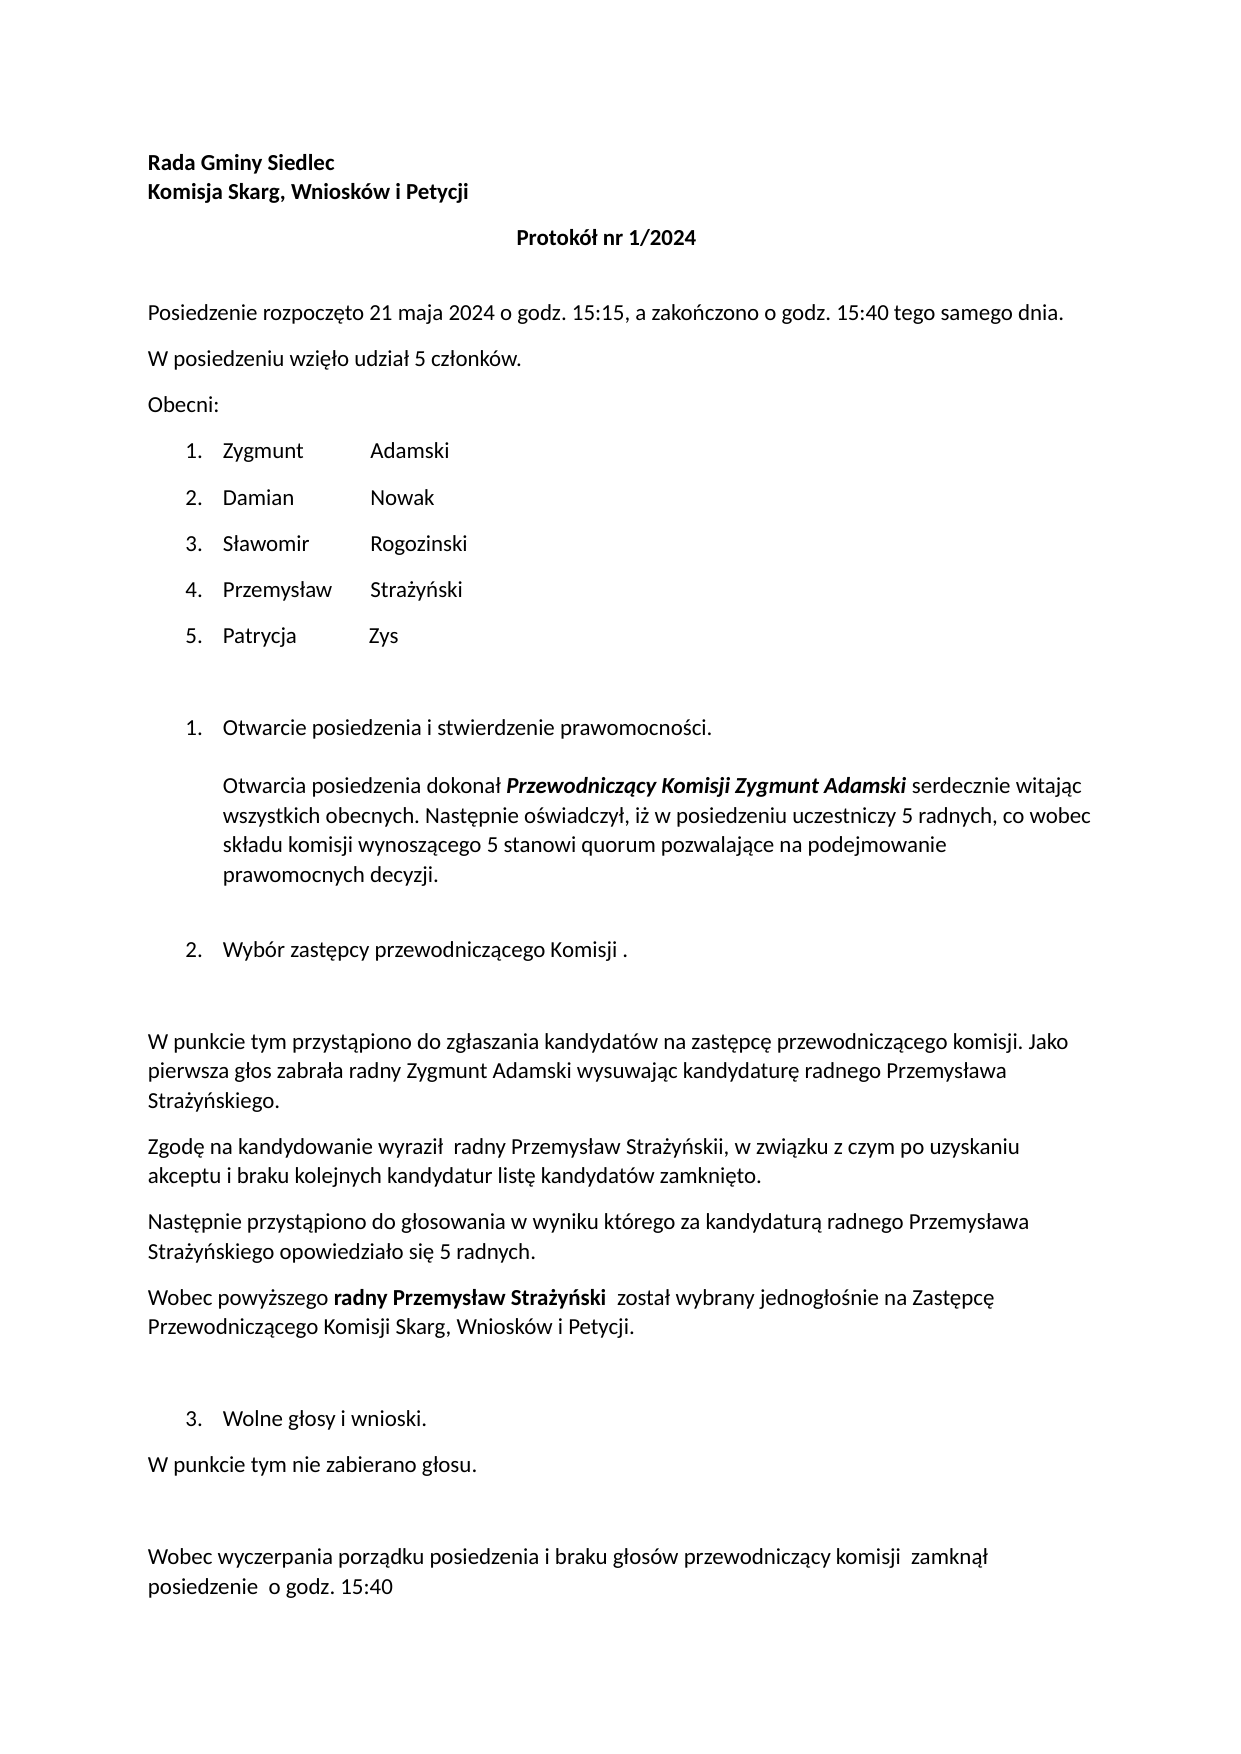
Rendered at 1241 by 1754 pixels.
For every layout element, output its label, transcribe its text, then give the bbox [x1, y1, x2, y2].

text Wobec wyczerpania porządku posiedzenia i braku głosów przewodniczący komisji zamknął posiedzenie o godz. 15:40 [148, 1542, 1093, 1600]
list Patrycja Zys [185, 621, 1093, 649]
text W punkcie tym nie zabierano głosu. [148, 1450, 1093, 1478]
text Posiedzenie rozpoczęto 21 maja 2024 o godz. 15:15, a zakończono o godz. 15:40 tego samego dnia. [148, 269, 1093, 326]
text Następnie przystąpiono do głosowania w wyniku którego za kandydaturą radnego Przemysława Strażyńskiego opowiedziało się 5 radnych. [148, 1207, 1093, 1265]
text Obecni: [148, 391, 1093, 418]
list Damian Nowak [185, 483, 1093, 511]
text Wobec powyższego radny Przemysław Strażyński został wybrany jednogłośnie na Zastępcę Przewodniczącego Komisji Skarg, Wniosków i Petycji. [148, 1283, 1093, 1340]
list Przemysław Strażyński [185, 575, 1093, 603]
text W posiedzeniu wzięło udział 5 członków. [148, 344, 1093, 372]
list Wolne głosy i wnioski. [185, 1404, 1093, 1432]
list Otwarcie posiedzenia i stwierdzenie prawomocności. Otwarcia posiedzenia dokonał Przewodniczący Komisji Zygmunt Adamski serdecznie witając wszystkich obecnych. Następnie oświadczył, iż w posiedzeniu uczestniczy 5 radnych, co wobec składu komisji wynoszącego 5 stanowi quorum pozwalające na podejmowanie prawomocnych decyzji. [185, 713, 1093, 917]
text Zgodę na kandydowanie wyraził radny Przemysław Strażyńskii, w związku z czym po uzyskaniu akceptu i braku kolejnych kandydatur listę kandydatów zamknięto. [148, 1132, 1093, 1189]
text Protokół nr 1/2024 [443, 223, 1093, 251]
list Sławomir Rogozinski [185, 529, 1093, 557]
text Rada Gminy Siedlec Komisja Skarg, Wniosków i Petycji [148, 148, 1093, 205]
list Zygmunt Adamski [185, 437, 1093, 464]
text W punkcie tym przystąpiono do zgłaszania kandydatów na zastępcę przewodniczącego komisji. Jako pierwsza głos zabrała radny Zygmunt Adamski wysuwając kandydaturę radnego Przemysława Strażyńskiego. [148, 1027, 1093, 1114]
list Wybór zastępcy przewodniczącego Komisji . [185, 935, 1093, 963]
